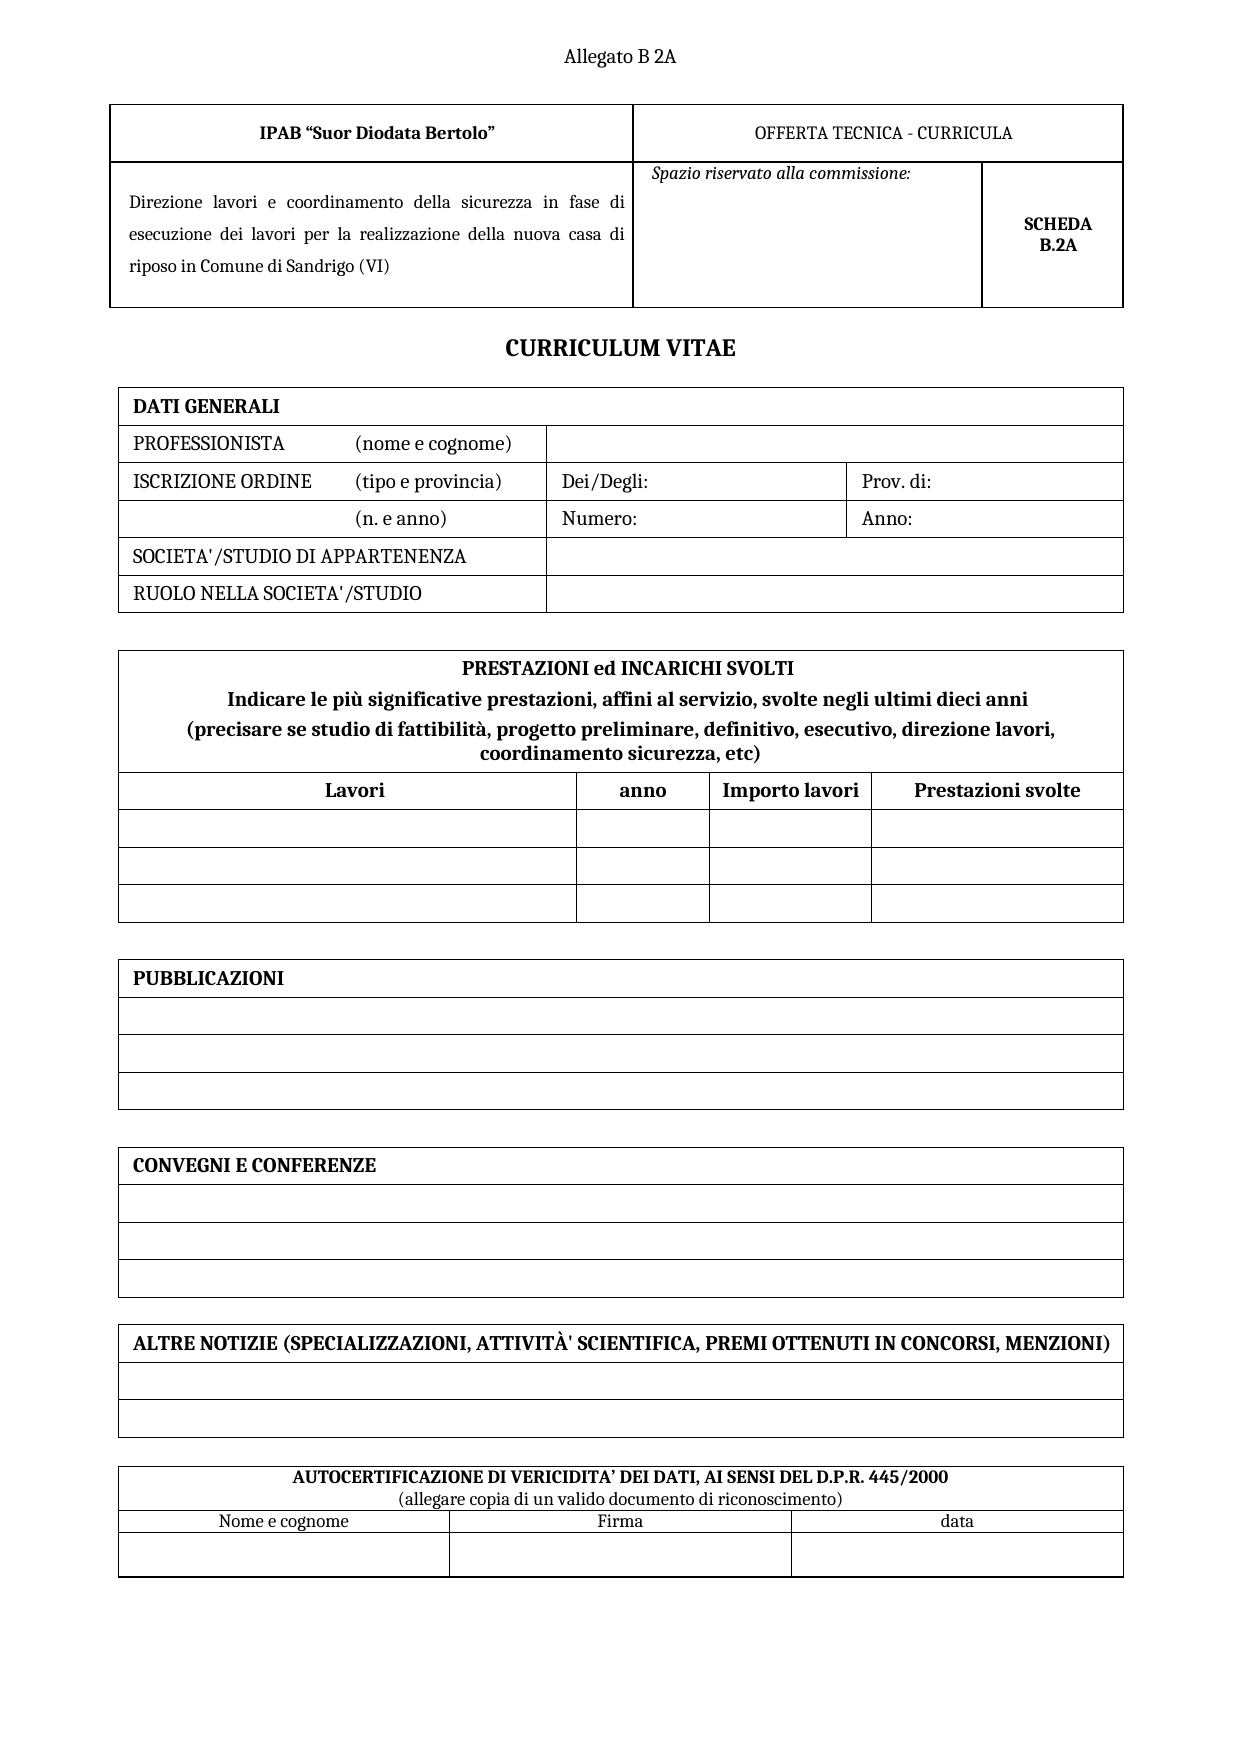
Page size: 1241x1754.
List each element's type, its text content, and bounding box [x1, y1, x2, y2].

table_cell [118, 923, 1123, 959]
table_cell Firma [450, 1511, 791, 1532]
table_cell ALTRE NOTIZIE (SPECIALIZZAZIONI, ATTIVITÀ' SCIENTIFICA, PREMI OTTENUTI IN CONCORSI, MENZIONI) [119, 1325, 1123, 1362]
table_cell [119, 885, 576, 922]
table_cell [118, 613, 1123, 650]
table_cell Prov. di: [847, 463, 1123, 500]
table_cell [119, 1400, 1123, 1437]
table_cell [872, 885, 1123, 922]
table_cell Direzione lavori e coordinamento della sicurezza in fase di esecuzione dei lavori per la realizzazione della nuova casa di riposo in Comune di Sandrigo (VI) [111, 163, 632, 307]
table_cell Importo lavori [710, 773, 871, 809]
table_cell PROFESSIONISTA (nome e cognome) [119, 426, 546, 462]
table_cell CONVEGNI E CONFERENZE [119, 1148, 1123, 1184]
table_cell [547, 426, 1123, 462]
table_cell [547, 576, 1123, 612]
table_cell Spazio riservato alla commissione: [634, 163, 981, 307]
table_cell [872, 810, 1123, 847]
table_cell [577, 810, 709, 847]
table_cell Anno: [847, 501, 1123, 537]
table_cell ISCRIZIONE ORDINE (tipo e provincia) [119, 463, 546, 500]
table_cell [119, 848, 576, 884]
table_cell [577, 885, 709, 922]
table_cell Lavori [119, 773, 576, 809]
table_cell SCHEDA B.2A [983, 163, 1122, 307]
table_cell [119, 1035, 1123, 1072]
table_header CURRICULUM VITAE [118, 327, 1123, 387]
table_cell [710, 885, 871, 922]
table_cell Dei/Degli: [547, 463, 846, 500]
table_cell Nome e cognome [119, 1511, 449, 1532]
table_cell DATI GENERALI [119, 388, 1123, 425]
table_cell [547, 538, 1123, 575]
table_cell [119, 810, 576, 847]
table_cell [119, 1260, 1123, 1297]
table_cell SOCIETA'/STUDIO DI APPARTENENZA [119, 538, 546, 575]
table_cell [872, 848, 1123, 884]
table_cell [119, 1533, 449, 1576]
table_cell anno [577, 773, 709, 809]
table_cell [119, 1363, 1123, 1399]
table_cell [118, 1298, 1123, 1324]
table_cell [792, 1533, 1123, 1576]
table_cell PUBBLICAZIONI [119, 960, 1123, 997]
table_header IPAB “Suor Diodata Bertolo” [111, 105, 632, 161]
table_cell data [792, 1511, 1123, 1532]
table_cell RUOLO NELLA SOCIETA'/STUDIO [119, 576, 546, 612]
table_cell [710, 810, 871, 847]
table_header AUTOCERTIFICAZIONE DI VERICIDITA’ DEI DATI, AI SENSI DEL D.P.R. 445/2000 (allegare copia di un valido documento di riconoscimento) [119, 1467, 1123, 1510]
table_cell [450, 1533, 791, 1576]
table_cell [577, 848, 709, 884]
table_cell [119, 1185, 1123, 1222]
table_header OFFERTA TECNICA - CURRICULA [634, 105, 1122, 161]
table_cell [118, 1110, 1123, 1147]
table_cell Numero: [547, 501, 846, 537]
table_cell PRESTAZIONI ed INCARICHI SVOLTI Indicare le più significative prestazioni, affini al servizio, svolte negli ultimi dieci anni (precisare se studio di fattibilità, progetto preliminare, definitivo, esecutivo, direzione lavori, coordinamento sicurezza, etc) [119, 651, 1123, 772]
table_cell [710, 848, 871, 884]
table_cell [119, 1073, 1123, 1109]
table_cell [119, 998, 1123, 1034]
table_cell (n. e anno) [119, 501, 546, 537]
table_cell Prestazioni svolte [872, 773, 1123, 809]
table_cell [119, 1223, 1123, 1259]
